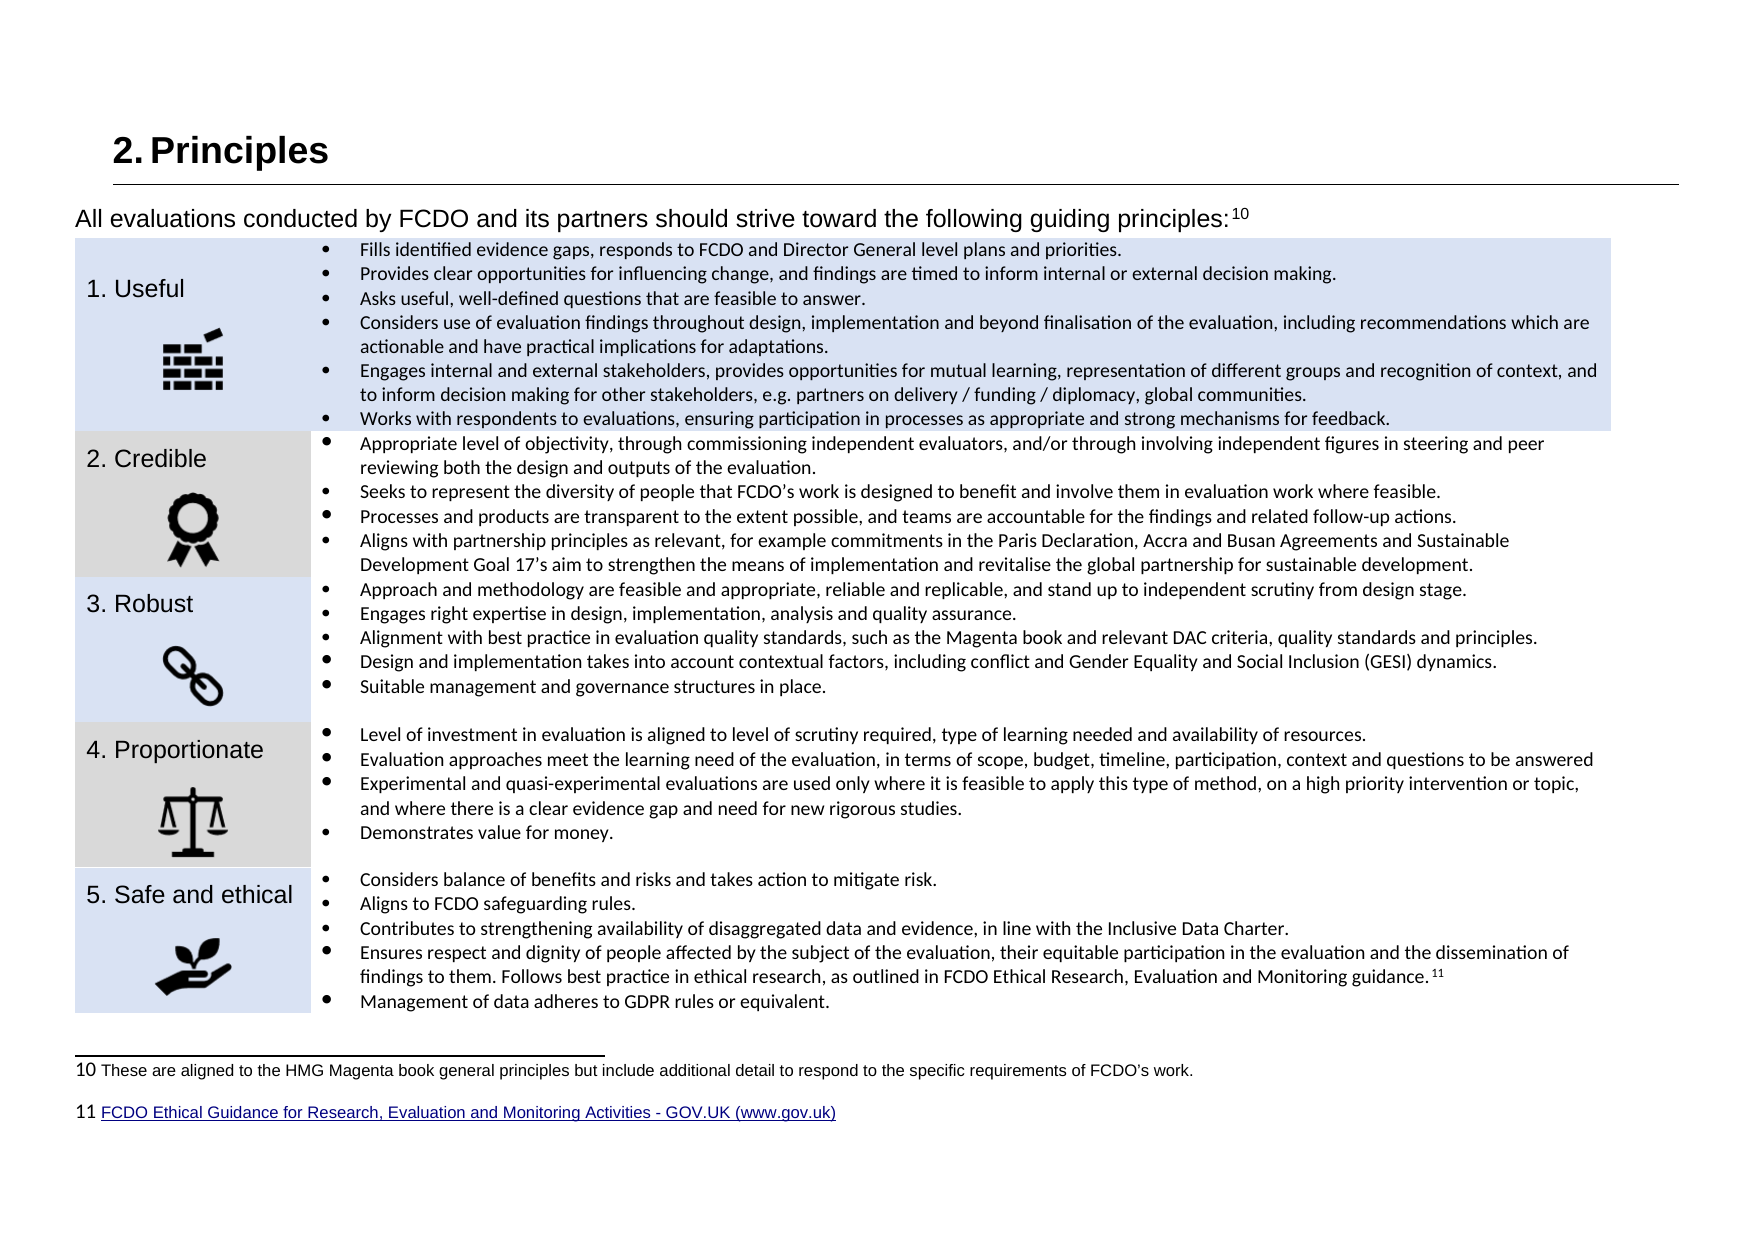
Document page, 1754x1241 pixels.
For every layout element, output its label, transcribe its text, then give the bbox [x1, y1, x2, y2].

table_header 1. Useful [75, 238, 311, 431]
subtitle Principles [112, 129, 1679, 185]
text All evaluations conducted by FCDO and its partners should strive toward the following guiding principles: [75, 204, 1679, 233]
table_cell Appropriate level of objectivity, through commissioning independent evaluators, and/or through involving independent figures in steering and peer reviewing both the design and outputs of the evaluation. Seeks to represent the diversity of people that FCDO’s work is designed to benefit and involve them in evaluation work where feasible. Processes and products are transparent to the extent possible, and teams are accountable for the findings and related follow-up actions. Aligns with partnership principles as relevant, for example commitments in the Paris Declaration, Accra and Busan Agreements and Sustainable Development Goal 17’s aim to strengthen the means of implementation and revitalise the global partnership for sustainable development. [311, 431, 1611, 577]
table_cell 3. Robust [75, 577, 311, 722]
table_cell Level of investment in evaluation is aligned to level of scrutiny required, type of learning needed and availability of resources. Evaluation approaches meet the learning need of the evaluation, in terms of scope, budget, timeline, participation, context and questions to be answered Experimental and quasi-experimental evaluations are used only where it is feasible to apply this type of method, on a high priority intervention or topic, and where there is a clear evidence gap and need for new rigorous studies. Demonstrates value for money. [311, 722, 1611, 867]
table_header Fills identified evidence gaps, responds to FCDO and Director General level plans and priorities. Provides clear opportunities for influencing change, and findings are timed to inform internal or external decision making. Asks useful, well-defined questions that are feasible to answer. Considers use of evaluation findings throughout design, implementation and beyond finalisation of the evaluation, including recommendations which are actionable and have practical implications for adaptations. Engages internal and external stakeholders, provides opportunities for mutual learning, representation of different groups and recognition of context, and to inform decision making for other stakeholders, e.g. partners on delivery / funding / diplomacy, global communities. Works with respondents to evaluations, ensuring participation in processes as appropriate and strong mechanisms for feedback. [311, 238, 1611, 431]
table_cell Approach and methodology are feasible and appropriate, reliable and replicable, and stand up to independent scrutiny from design stage. Engages right expertise in design, implementation, analysis and quality assurance. Alignment with best practice in evaluation quality standards, such as the Magenta book and relevant DAC criteria, quality standards and principles. Design and implementation takes into account contextual factors, including conflict and Gender Equality and Social Inclusion (GESI) dynamics. Suitable management and governance structures in place. [311, 577, 1611, 722]
table_cell Considers balance of benefits and risks and takes action to mitigate risk. Aligns to FCDO safeguarding rules. Contributes to strengthening availability of disaggregated data and evidence, in line with the Inclusive Data Charter. Ensures respect and dignity of people affected by the subject of the evaluation, their equitable participation in the evaluation and the dissemination of findings to them. Follows best practice in ethical research, as outlined in FCDO Ethical Research, Evaluation and Monitoring guidance. Management of data adheres to GDPR rules or equivalent. [311, 868, 1611, 1013]
table_cell 5. Safe and ethical [75, 868, 311, 1013]
text These are aligned to the HMG Magenta book general principles but include additional detail to respond to the specific requirements of FCDO’s work. [75, 1056, 1679, 1082]
table_cell 4. Proportionate [75, 722, 311, 867]
table_cell 2. Credible [75, 431, 311, 577]
